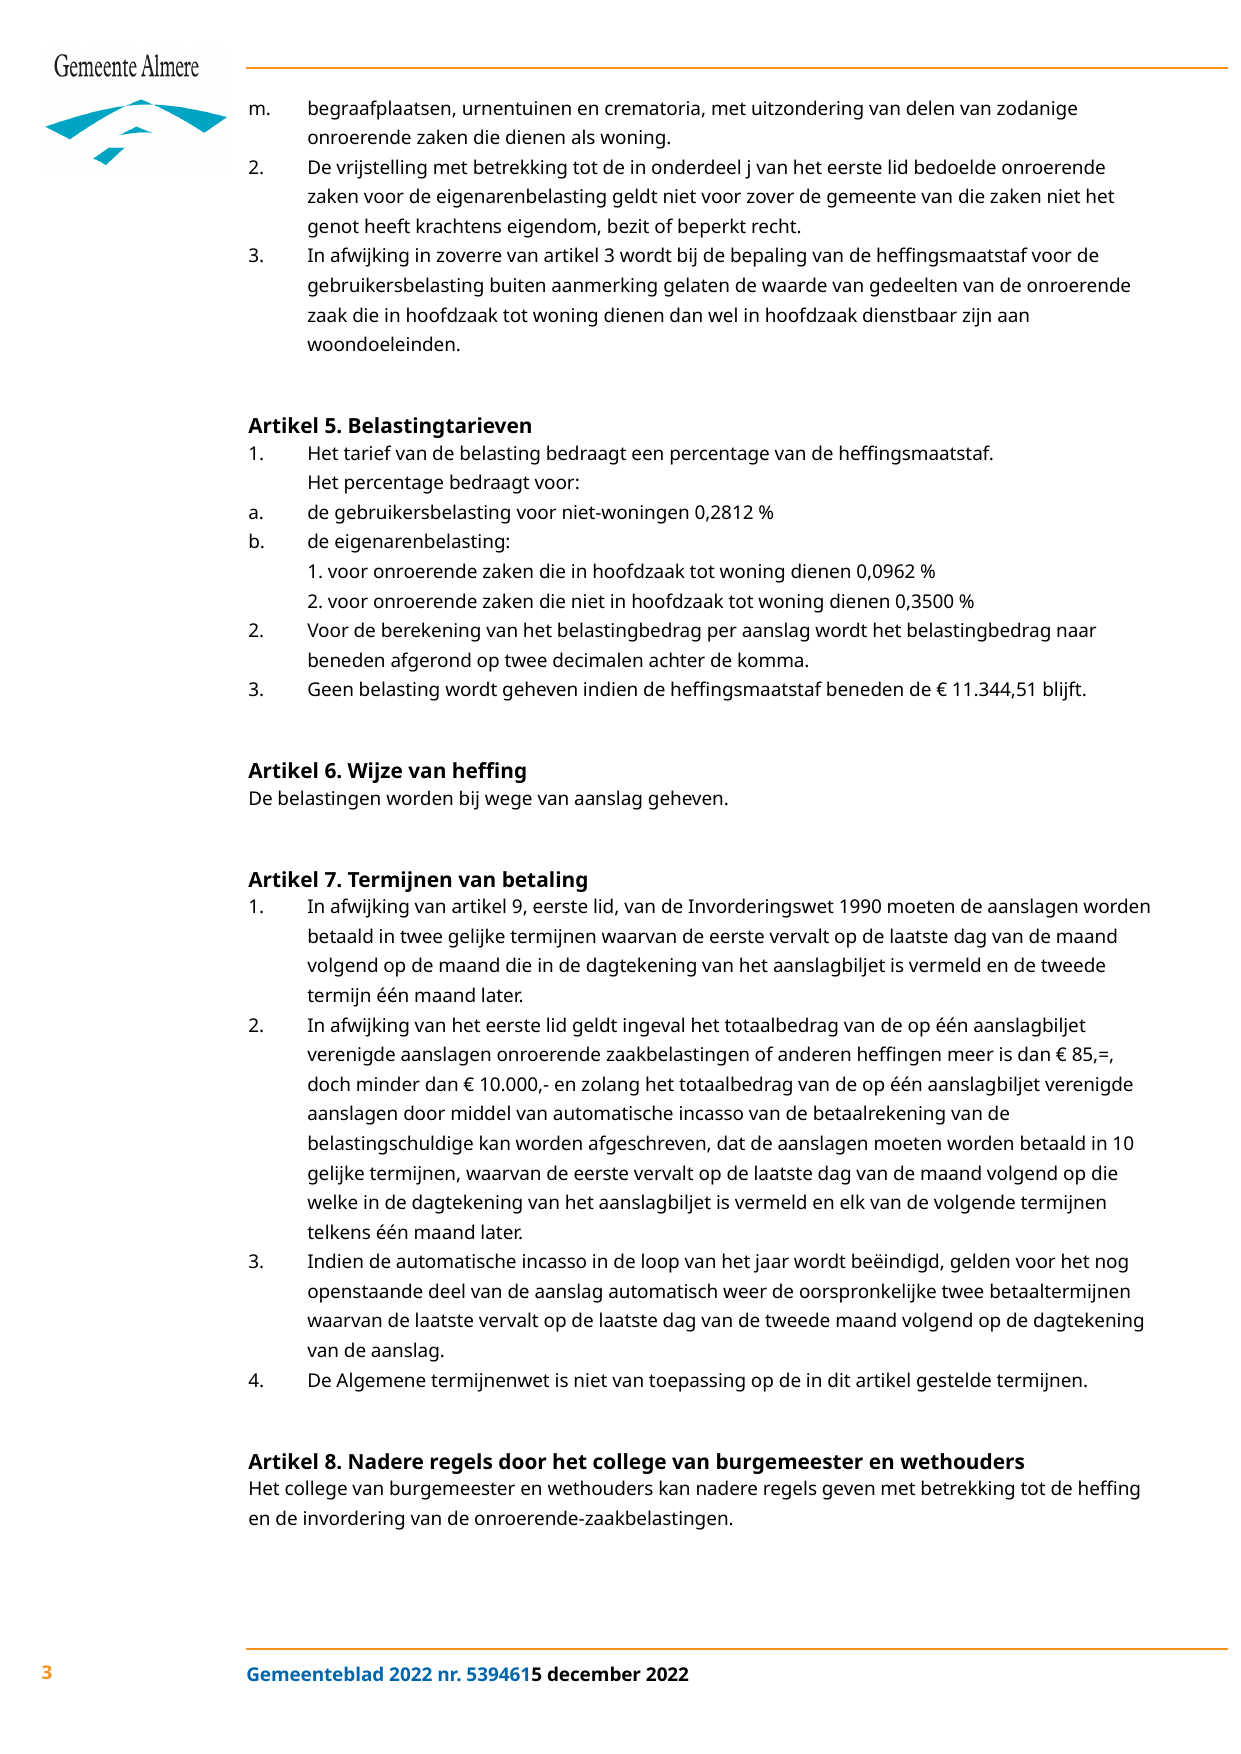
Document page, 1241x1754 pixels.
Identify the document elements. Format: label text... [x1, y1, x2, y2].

list Het tarief van de belasting bedraagt een percentage van de heffingsmaatstaf. [248, 440, 1152, 466]
text De belastingen worden bij wege van aanslag geheven. [248, 785, 1152, 811]
list Voor de berekening van het belastingbedrag per aanslag wordt het belastingbedrag naar beneden afgerond op twee decimalen achter de komma. [248, 617, 1152, 673]
text Artikel 8. Nadere regels door het college van burgemeester en wethouders [248, 1447, 1152, 1475]
list In afwijking van het eerste lid geldt ingeval het totaalbedrag van de op één aanslagbiljet verenigde aanslagen onroerende zaakbelastingen of anderen heffingen meer is dan € 85,=, doch minder dan € 10.000,- en zolang het totaalbedrag van de op één aanslagbiljet verenigde aanslagen door middel van automatische incasso van de betaalrekening van de belastingschuldige kan worden afgeschreven, dat de aanslagen moeten worden betaald in 10 gelijke termijnen, waarvan de eerste vervalt op de laatste dag van de maand volgend op die welke in de dagtekening van het aanslagbiljet is vermeld en elk van de volgende termijnen telkens één maand later. [248, 1012, 1152, 1244]
text Artikel 7. Termijnen van betaling [248, 865, 1152, 893]
list In afwijking in zoverre van artikel 3 wordt bij de bepaling van de heffingsmaatstaf voor de gebruikersbelasting buiten aanmerking gelaten de waarde van gedeelten van de onroerende zaak die in hoofdzaak tot woning dienen dan wel in hoofdzaak dienstbaar zijn aan woondoeleinden. [248, 243, 1152, 357]
list de gebruikersbelasting voor niet-woningen 0,2812 % [248, 499, 1152, 525]
list begraafplaatsen, urnentuinen en crematoria, met uitzondering van delen van zodanige onroerende zaken die dienen als woning. [248, 95, 1152, 150]
text Artikel 5. Belastingtarieven [248, 411, 1152, 440]
list In afwijking van artikel 9, eerste lid, van de Invorderingswet 1990 moeten de aanslagen worden betaald in twee gelijke termijnen waarvan de eerste vervalt op de laatste dag van de maand volgend op de maand die in de dagtekening van het aanslagbiljet is vermeld en de tweede termijn één maand later. [248, 893, 1152, 1008]
list Indien de automatische incasso in de loop van het jaar wordt beëindigd, gelden voor het nog openstaande deel van de aanslag automatisch weer de oorspronkelijke twee betaaltermijnen waarvan de laatste vervalt op de laatste dag van de tweede maand volgend op de dagtekening van de aanslag. [248, 1248, 1152, 1363]
list 2. voor onroerende zaken die niet in hoofdzaak tot woning dienen 0,3500 % [248, 588, 1152, 613]
list Het percentage bedraagt voor: [248, 469, 1152, 495]
list De Algemene termijnenwet is niet van toepassing op de in dit artikel gestelde termijnen. [248, 1367, 1152, 1392]
list de eigenarenbelasting: [248, 529, 1152, 554]
list 1. voor onroerende zaken die in hoofdzaak tot woning dienen 0,0962 % [248, 558, 1152, 584]
list De vrijstelling met betrekking tot de in onderdeel j van het eerste lid bedoelde onroerende zaken voor de eigenarenbelasting geldt niet voor zover de gemeente van die zaken niet het genot heeft krachtens eigendom, bezit of beperkt recht. [248, 154, 1152, 239]
list Geen belasting wordt geheven indien de heffingsmaatstaf beneden de € 11.344,51 blijft. [248, 677, 1152, 702]
picture [41, 47, 231, 172]
text Artikel 6. Wijze van heffing [248, 757, 1152, 785]
text Het college van burgemeester en wethouders kan nadere regels geven met betrekking tot de heffing en de invordering van de onroerende-zaakbelastingen. [248, 1475, 1152, 1531]
